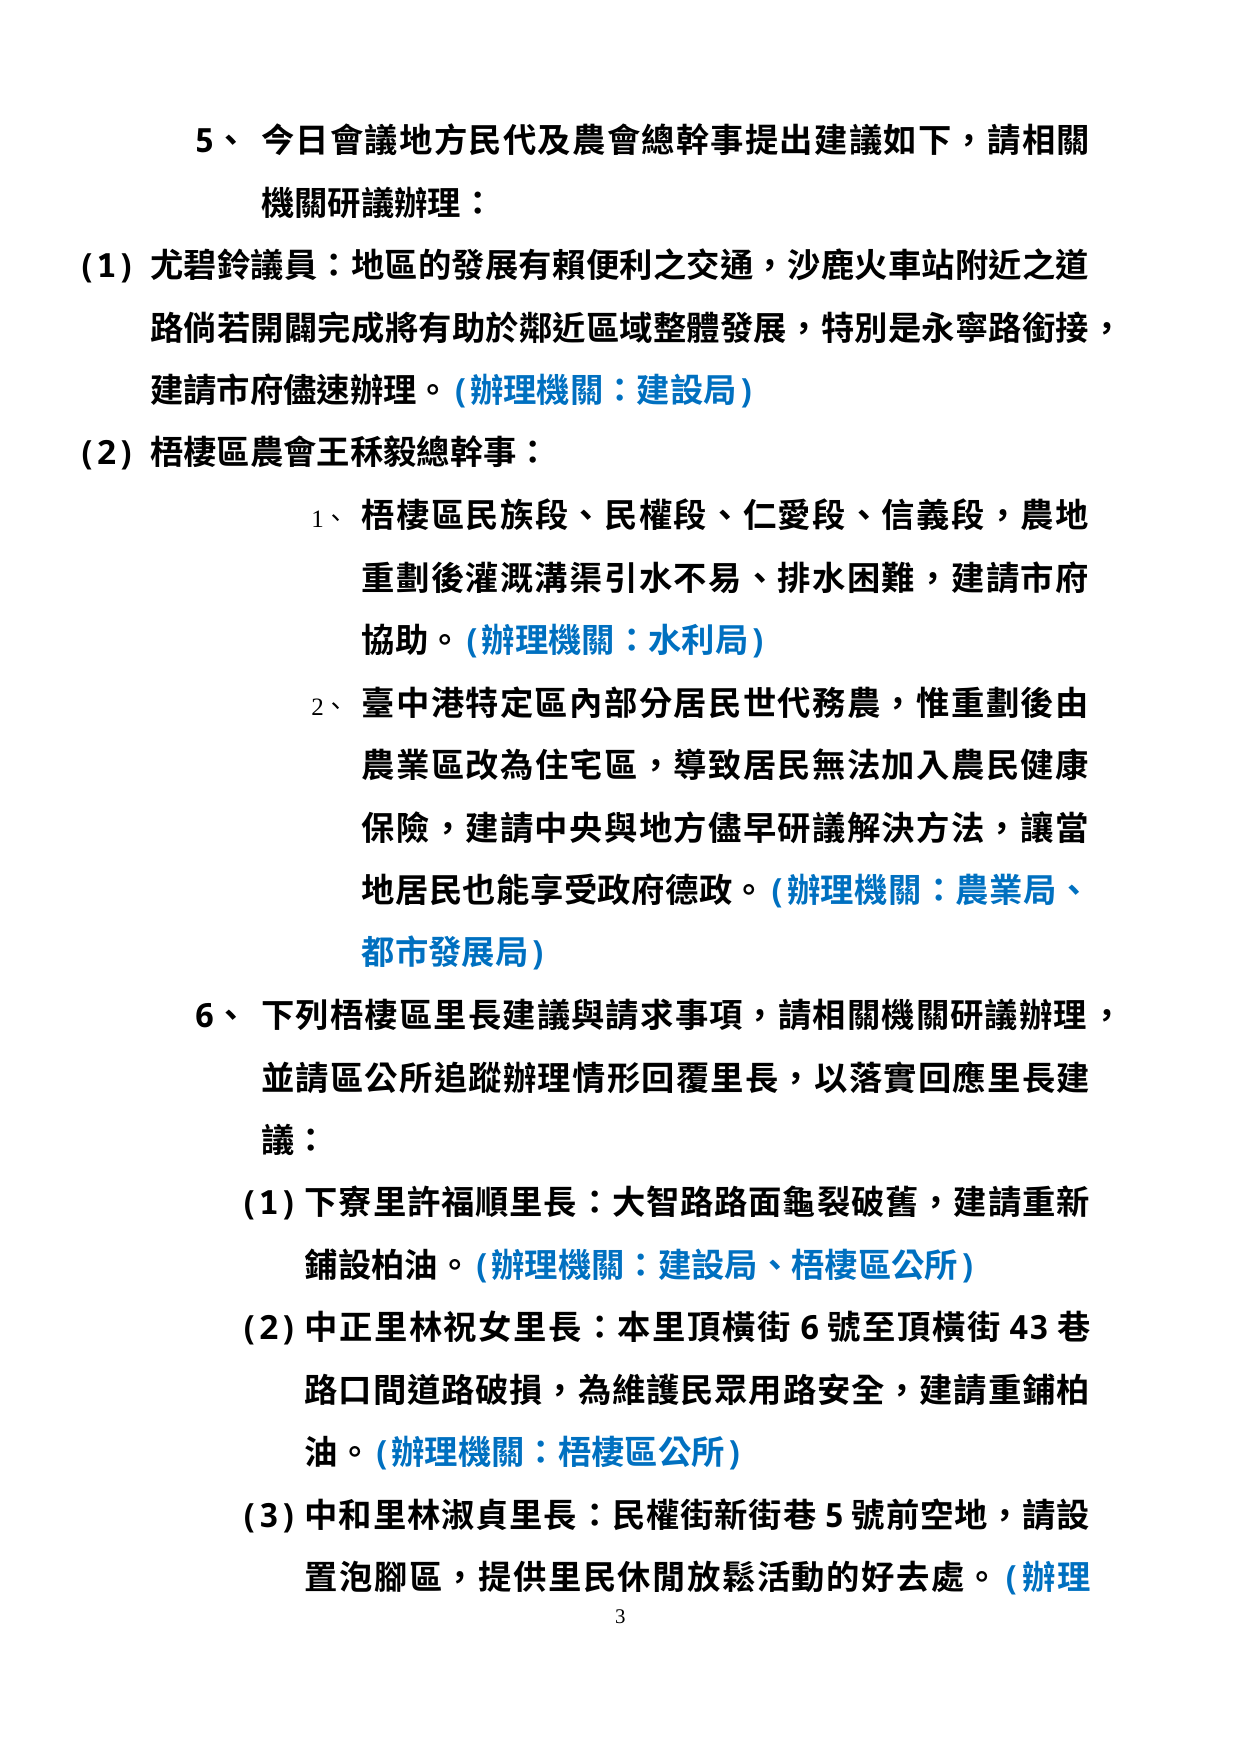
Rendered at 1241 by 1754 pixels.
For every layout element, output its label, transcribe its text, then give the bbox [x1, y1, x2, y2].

list 下寮里許福順里長：大智路路面龜裂破舊，建請重新鋪設柏油。(辦理機關：建設局、梧棲區公所) [239, 1159, 1090, 1284]
list 尤碧鈴議員：地區的發展有賴便利之交通，沙鹿火車站附近之道路倘若開闢完成將有助於鄰近區域整體發展，特別是永寧路銜接，建請市府儘速辦理。(辦理機關：建設局) [76, 221, 1090, 409]
list 中正里林祝女里長：本里頂橫街6號至頂橫街43巷路口間道路破損，為維護民眾用路安全，建請重鋪柏油。(辦理機關：梧棲區公所) [239, 1284, 1090, 1471]
list 今日會議地方民代及農會總幹事提出建議如下，請相關機關研議辦理： [194, 96, 1090, 221]
list 梧棲區民族段、民權段、仁愛段、信義段，農地重劃後灌溉溝渠引水不易、排水困難，建請市府協助。(辦理機關：水利局) [311, 471, 1090, 659]
list 臺中港特定區內部分居民世代務農，惟重劃後由農業區改為住宅區，導致居民無法加入農民健康保險，建請中央與地方儘早研議解決方法，讓當地居民也能享受政府德政。(辦理機關：農業局、都市發展局) [311, 659, 1090, 971]
list 中和里林淑貞里長：民權街新街巷5號前空地，請設置泡腳區，提供里民休閒放鬆活動的好去處。(辦理 [239, 1471, 1090, 1596]
list 下列梧棲區里長建議與請求事項，請相關機關研議辦理，並請區公所追蹤辦理情形回覆里長，以落實回應里長建議： [194, 971, 1090, 1159]
list 梧棲區農會王秝毅總幹事： [76, 409, 1090, 471]
